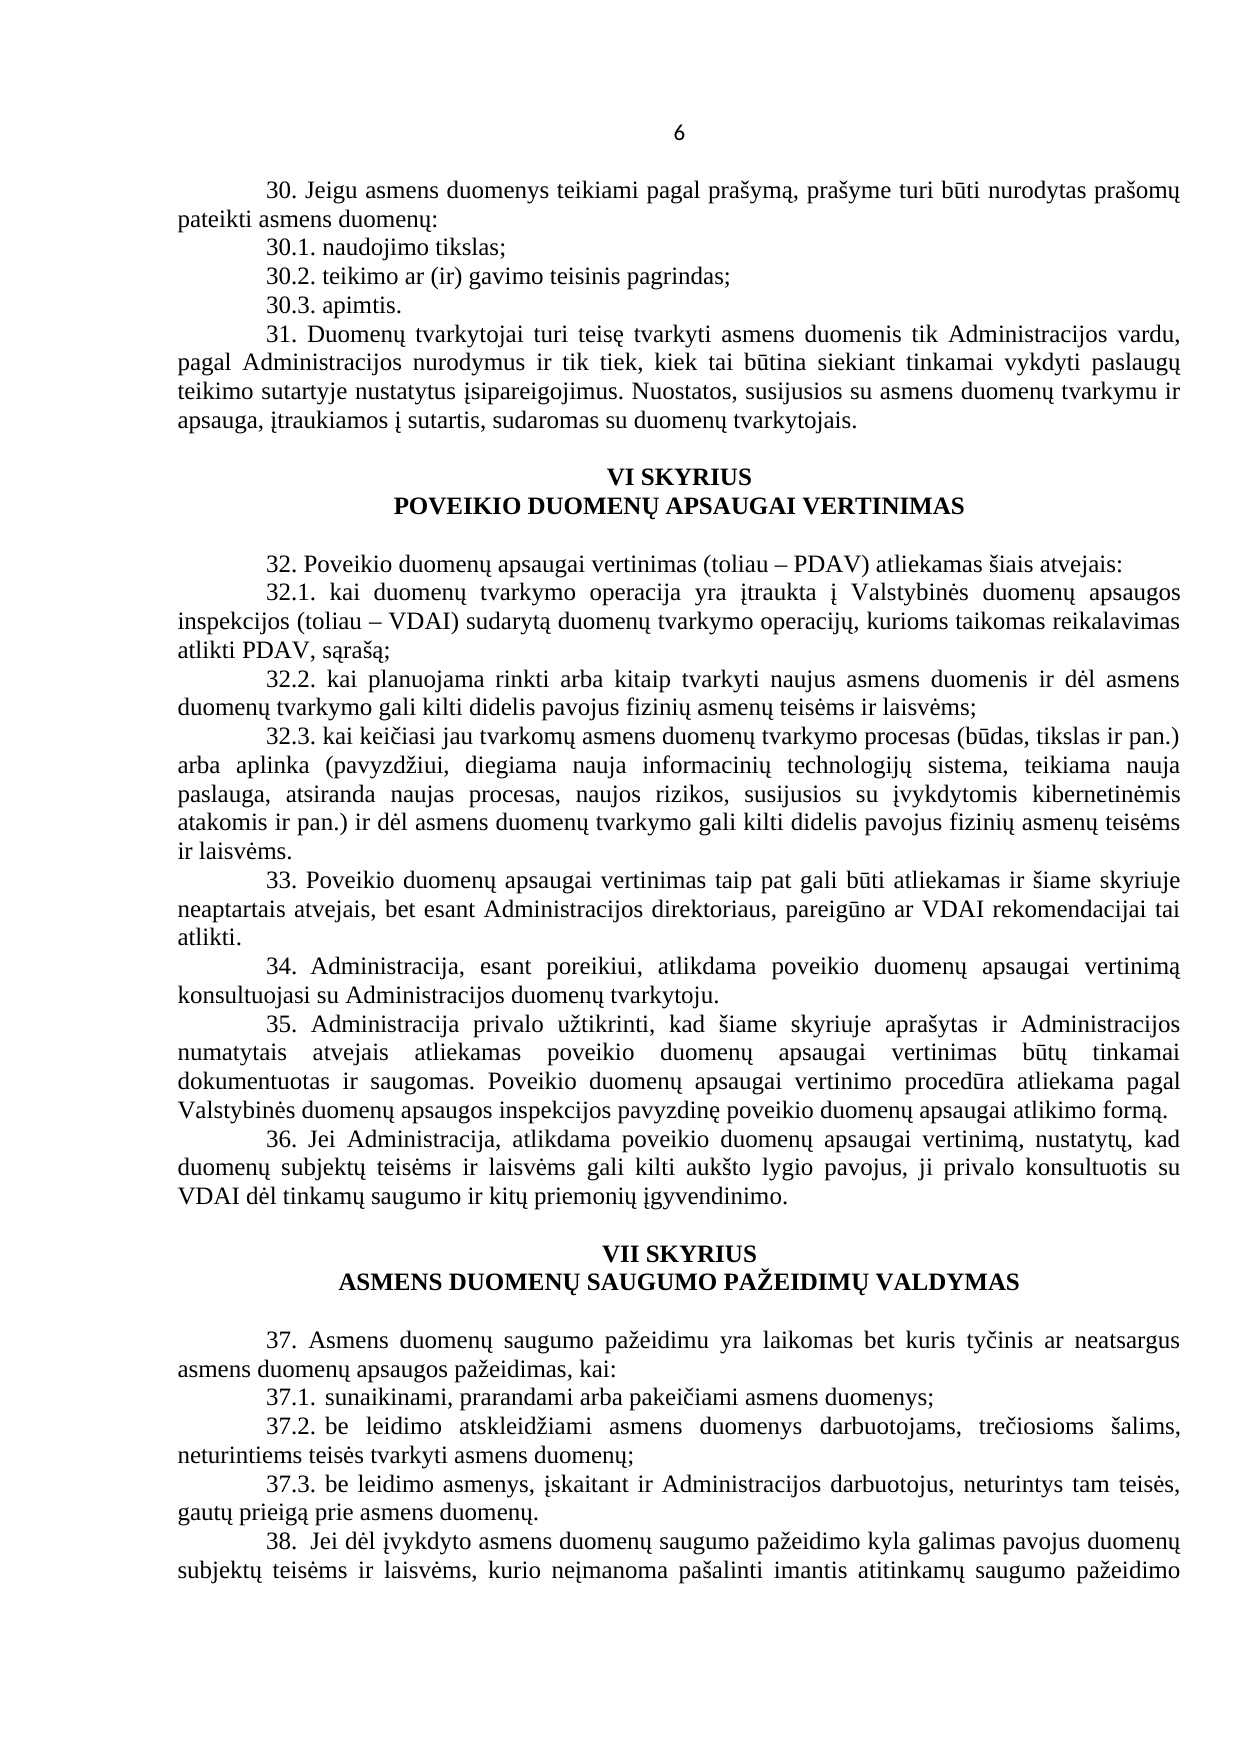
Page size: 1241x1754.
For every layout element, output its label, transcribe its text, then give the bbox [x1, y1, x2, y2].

text 32.3. kai keičiasi jau tvarkomų asmens duomenų tvarkymo procesas (būdas, tikslas ir pan.) arba aplinka (pavyzdžiui, diegiama nauja informacinių technologijų sistema, teikiama nauja paslauga, atsiranda naujas procesas, naujos rizikos, susijusios su įvykdytomis kibernetinėmis atakomis ir pan.) ir dėl asmens duomenų tvarkymo gali kilti didelis pavojus fizinių asmenų teisėms ir laisvėms. [177, 721, 1181, 865]
text VI SKYRIUS [177, 462, 1181, 491]
text POVEIKIO DUOMENŲ APSAUGAI VERTINIMAS [177, 491, 1181, 520]
text VII SKYRIUS [177, 1239, 1181, 1267]
text 30.3. apimtis. [177, 290, 1181, 319]
text 37.3. be leidimo asmenys, įskaitant ir Administracijos darbuotojus, neturintys tam teisės, gautų prieigą prie asmens duomenų. [177, 1469, 1181, 1526]
text 31. Duomenų tvarkytojai turi teisę tvarkyti asmens duomenis tik Administracijos vardu, pagal Administracijos nurodymus ir tik tiek, kiek tai būtina siekiant tinkamai vykdyti paslaugų teikimo sutartyje nustatytus įsipareigojimus. Nuostatos, susijusios su asmens duomenų tvarkymu ir apsauga, įtraukiamos į sutartis, sudaromas su duomenų tvarkytojais. [177, 319, 1181, 434]
text 35. Administracija privalo užtikrinti, kad šiame skyriuje aprašytas ir Administracijos numatytais atvejais atliekamas poveikio duomenų apsaugai vertinimas būtų tinkamai dokumentuotas ir saugomas. Poveikio duomenų apsaugai vertinimo procedūra atliekama pagal Valstybinės duomenų apsaugos inspekcijos pavyzdinę poveikio duomenų apsaugai atlikimo formą. [177, 1009, 1181, 1124]
text 32. Poveikio duomenų apsaugai vertinimas (toliau – PDAV) atliekamas šiais atvejais: [177, 549, 1181, 577]
text 37.2. be leidimo atskleidžiami asmens duomenys darbuotojams, trečiosioms šalims, neturintiems teisės tvarkyti asmens duomenų; [177, 1411, 1181, 1469]
text 33. Poveikio duomenų apsaugai vertinimas taip pat gali būti atliekamas ir šiame skyriuje neaptartais atvejais, bet esant Administracijos direktoriaus, pareigūno ar VDAI rekomendacijai tai atlikti. [177, 865, 1181, 951]
text 30.2. teikimo ar (ir) gavimo teisinis pagrindas; [177, 261, 1181, 290]
text 37. Asmens duomenų saugumo pažeidimu yra laikomas bet kuris tyčinis ar neatsargus asmens duomenų apsaugos pažeidimas, kai: [177, 1325, 1181, 1382]
text 32.2. kai planuojama rinkti arba kitaip tvarkyti naujus asmens duomenis ir dėl asmens duomenų tvarkymo gali kilti didelis pavojus fizinių asmenų teisėms ir laisvėms; [177, 664, 1181, 721]
text 30. Jeigu asmens duomenys teikiami pagal prašymą, prašyme turi būti nurodytas prašomų pateikti asmens duomenų: [177, 175, 1181, 232]
text 37.1. sunaikinami, prarandami arba pakeičiami asmens duomenys; [177, 1382, 1181, 1411]
text 30.1. naudojimo tikslas; [177, 232, 1181, 261]
text 34. Administracija, esant poreikiui, atlikdama poveikio duomenų apsaugai vertinimą konsultuojasi su Administracijos duomenų tvarkytoju. [177, 951, 1181, 1009]
text 36. Jei Administracija, atlikdama poveikio duomenų apsaugai vertinimą, nustatytų, kad duomenų subjektų teisėms ir laisvėms gali kilti aukšto lygio pavojus, ji privalo konsultuotis su VDAI dėl tinkamų saugumo ir kitų priemonių įgyvendinimo. [177, 1124, 1181, 1210]
text ASMENS DUOMENŲ SAUGUMO PAŽEIDIMŲ VALDYMAS [177, 1267, 1181, 1296]
text 32.1. kai duomenų tvarkymo operacija yra įtraukta į Valstybinės duomenų apsaugos inspekcijos (toliau – VDAI) sudarytą duomenų tvarkymo operacijų, kurioms taikomas reikalavimas atlikti PDAV, sąrašą; [177, 577, 1181, 664]
text 38. Jei dėl įvykdyto asmens duomenų saugumo pažeidimo kyla galimas pavojus duomenų subjektų teisėms ir laisvėms, kurio neįmanoma pašalinti imantis atitinkamų saugumo pažeidimo [177, 1526, 1181, 1584]
